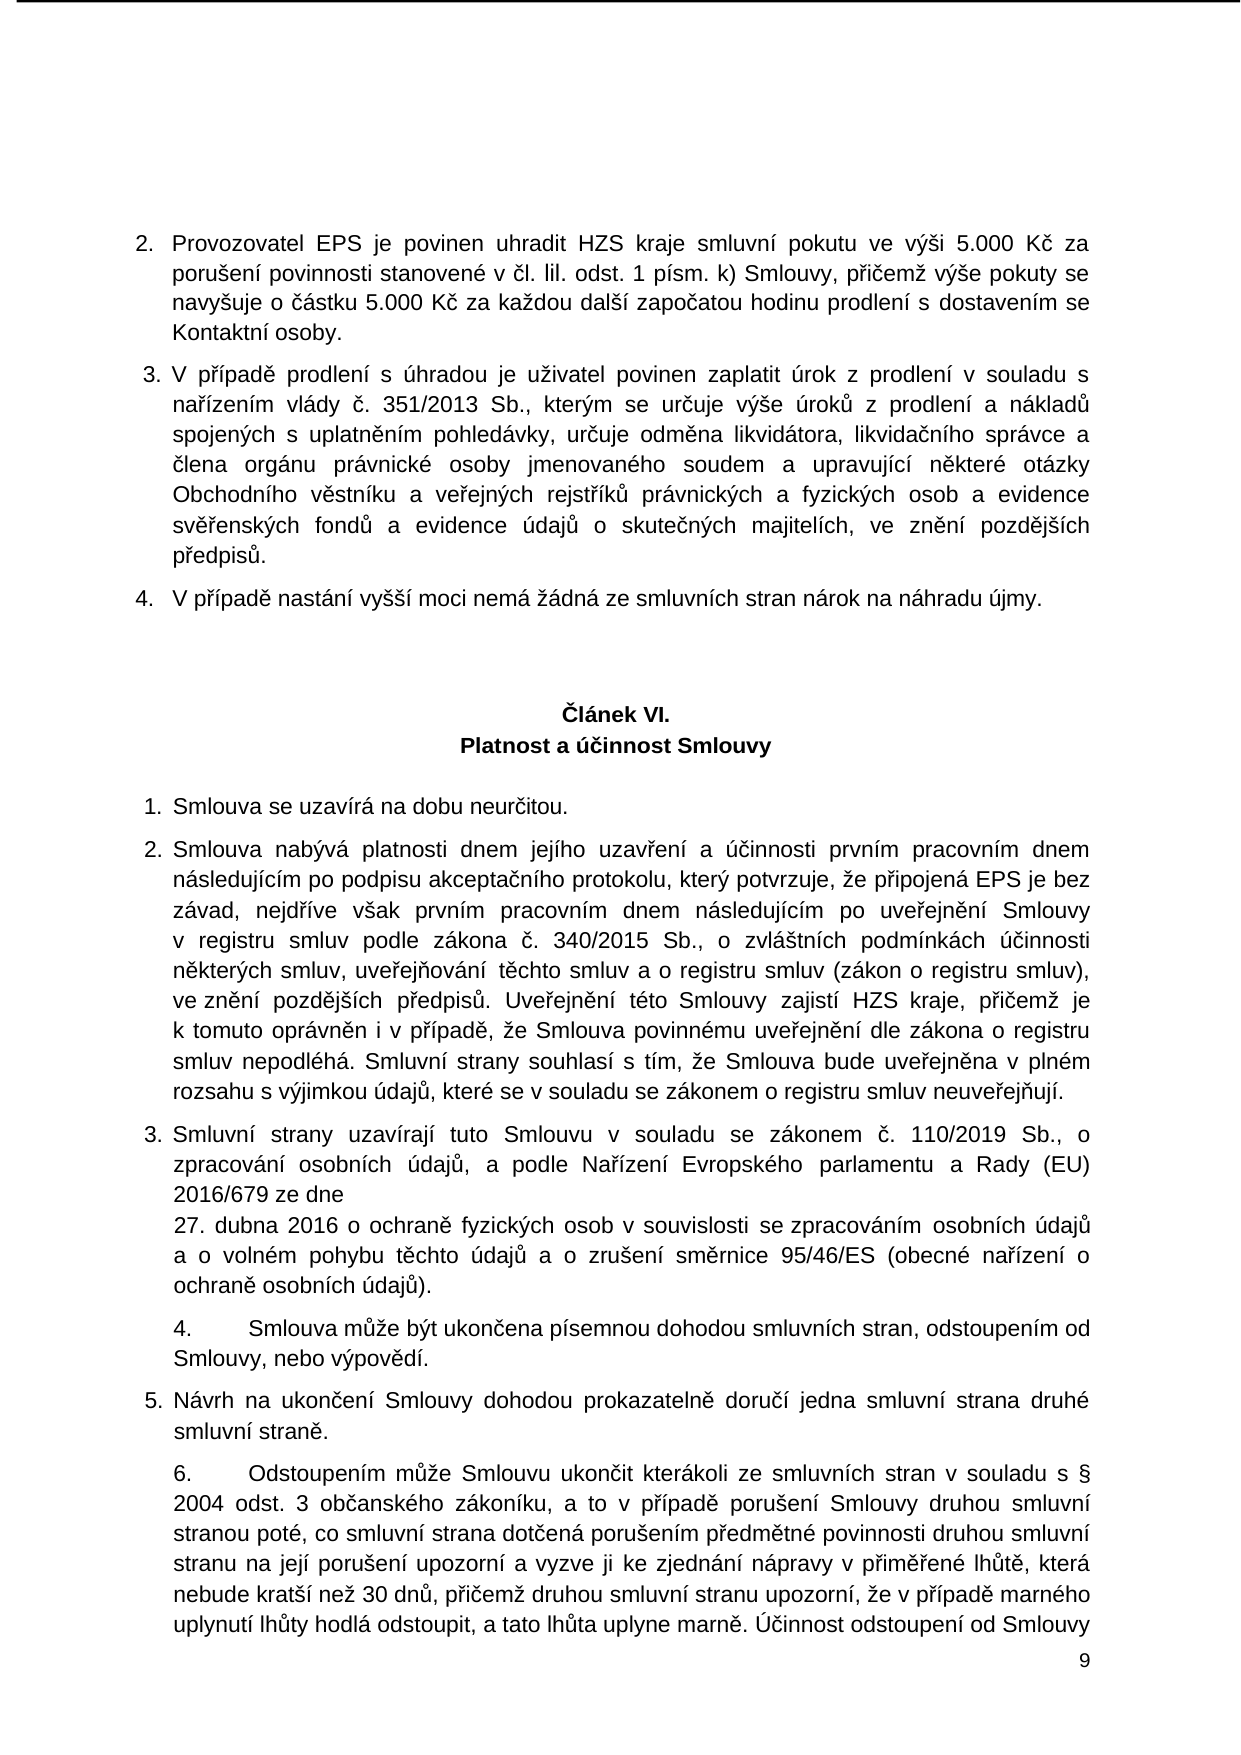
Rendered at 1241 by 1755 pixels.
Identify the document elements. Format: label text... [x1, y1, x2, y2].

list Smlouva nabývá platnosti dnem jejího uzavření a účinnosti prvním pracovním dnem následujícím po podpisu akceptačního protokolu, který potvrzuje, že připojená EPS je bez závad, nejdříve však prvním pracovním dnem následujícím po uveřejnění Smlouvy v registru smluv podle zákona č. 340/2015 Sb., o zvláštních podmínkách účinnosti některých smluv, uveřejňování těchto smluv a o registru smluv (zákon o registru smluv), ve znění pozdějších předpisů. Uveřejnění této Smlouvy zajistí HZS kraje, přičemž je k tomuto oprávněn i v případě, že Smlouva povinnému uveřejnění dle zákona o registru smluv nepodléhá. Smluvní strany souhlasí s tím, že Smlouva bude uveřejněna v plném rozsahu s výjimkou údajů, které se v souladu se zákonem o registru smluv neuveřejňují. [144, 836, 1091, 1104]
list V případě nastání vyšší moci nemá žádná ze smluvních stran nárok na náhradu újmy. [135, 585, 1196, 611]
list Smlouva může být ukončena písemnou dohodou smluvních stran, odstoupením od Smlouvy, nebo výpovědí. [173, 1315, 1091, 1372]
text Článek VI. [118, 702, 1114, 727]
list Provozovatel EPS je povinen uhradit HZS kraje smluvní pokutu ve výši 5.000 Kč za porušení povinnosti stanovené v čl. lil. odst. 1 písm. k) Smlouvy, přičemž výše pokuty se navyšuje o částku 5.000 Kč za každou další započatou hodinu prodlení s dostavením se Kontaktní osoby. [135, 229, 1090, 345]
list V případě prodlení s úhradou je uživatel povinen zaplatit úrok z prodlení v souladu s nařízením vlády č. 351/2013 Sb., kterým se určuje výše úroků z prodlení a nákladů spojených s uplatněním pohledávky, určuje odměna likvidátora, likvidačního správce a člena orgánu právnické osoby jmenovaného soudem a upravující některé otázky Obchodního věstníku a veřejných rejstříků právnických a fyzických osob a evidence svěřenských fondů a evidence údajů o skutečných majitelích, ve znění pozdějších předpisů. [143, 361, 1090, 568]
text 27. dubna 2016 o ochraně fyzických osob v souvislosti se zpracováním osobních údajů a o volném pohybu těchto údajů a o zrušení směrnice 95/46/ES (obecné nařízení o ochraně osobních údajů). [173, 1212, 1091, 1299]
list Smluvní strany uzavírají tuto Smlouvu v souladu se zákonem č. 110/2019 Sb., o zpracování osobních údajů, a podle Nařízení Evropského parlamentu a Rady (EU) 2016/679 ze dne [144, 1121, 1091, 1207]
list Odstoupením může Smlouvu ukončit kterákoli ze smluvních stran v souladu s § 2004 odst. 3 občanského zákoníku, a to v případě porušení Smlouvy druhou smluvní stranou poté, co smluvní strana dotčená porušením předmětné povinnosti druhou smluvní stranu na její porušení upozorní a vyzve ji ke zjednání nápravy v přiměřené lhůtě, která nebude kratší než 30 dnů, přičemž druhou smluvní stranu upozorní, že v případě marného uplynutí lhůty hodlá odstoupit, a tato lhůta uplyne marně. Účinnost odstoupení od Smlouvy [173, 1460, 1091, 1637]
list Návrh na ukončení Smlouvy dohodou prokazatelně doručí jedna smluvní strana druhé smluvní straně. [144, 1387, 1090, 1444]
list Smlouva se uzavírá na dobu neurčitou. [143, 793, 1196, 820]
text Platnost a účinnost Smlouvy [118, 733, 1113, 758]
